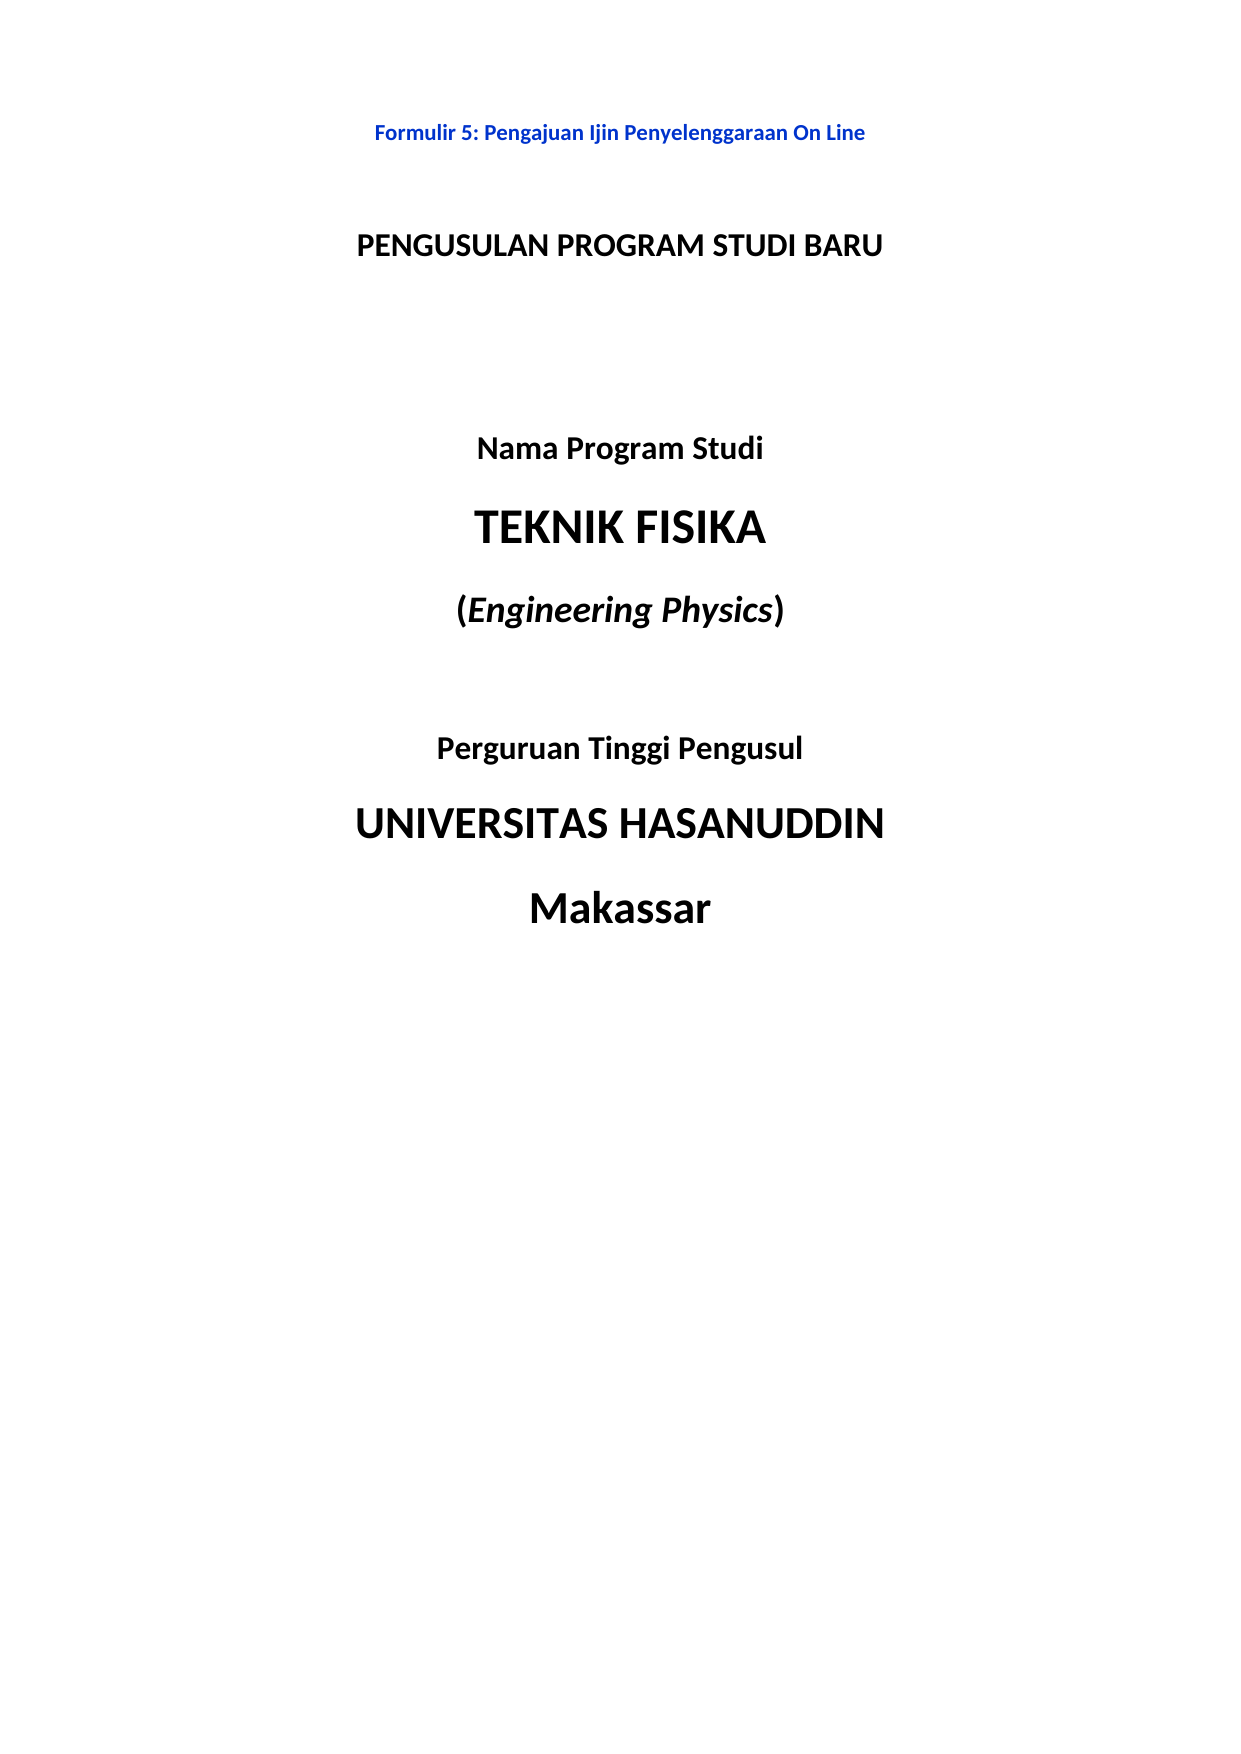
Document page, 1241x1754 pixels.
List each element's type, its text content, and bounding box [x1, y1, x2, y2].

text UNIVERSITAS HASANUDDIN [118, 794, 1122, 850]
text TEKNIK FISIKA [118, 494, 1122, 556]
text Formulir 5: Pengajuan Ijin Penyelenggaraan On Line [118, 118, 1122, 146]
text PENGUSULAN PROGRAM STUDI BARU [118, 224, 1122, 265]
text (Engineering Physics) [118, 586, 1122, 631]
text Makassar [118, 879, 1122, 935]
text Perguruan Tinggi Pengusul [118, 727, 1122, 767]
text Nama Program Studi [118, 427, 1122, 468]
